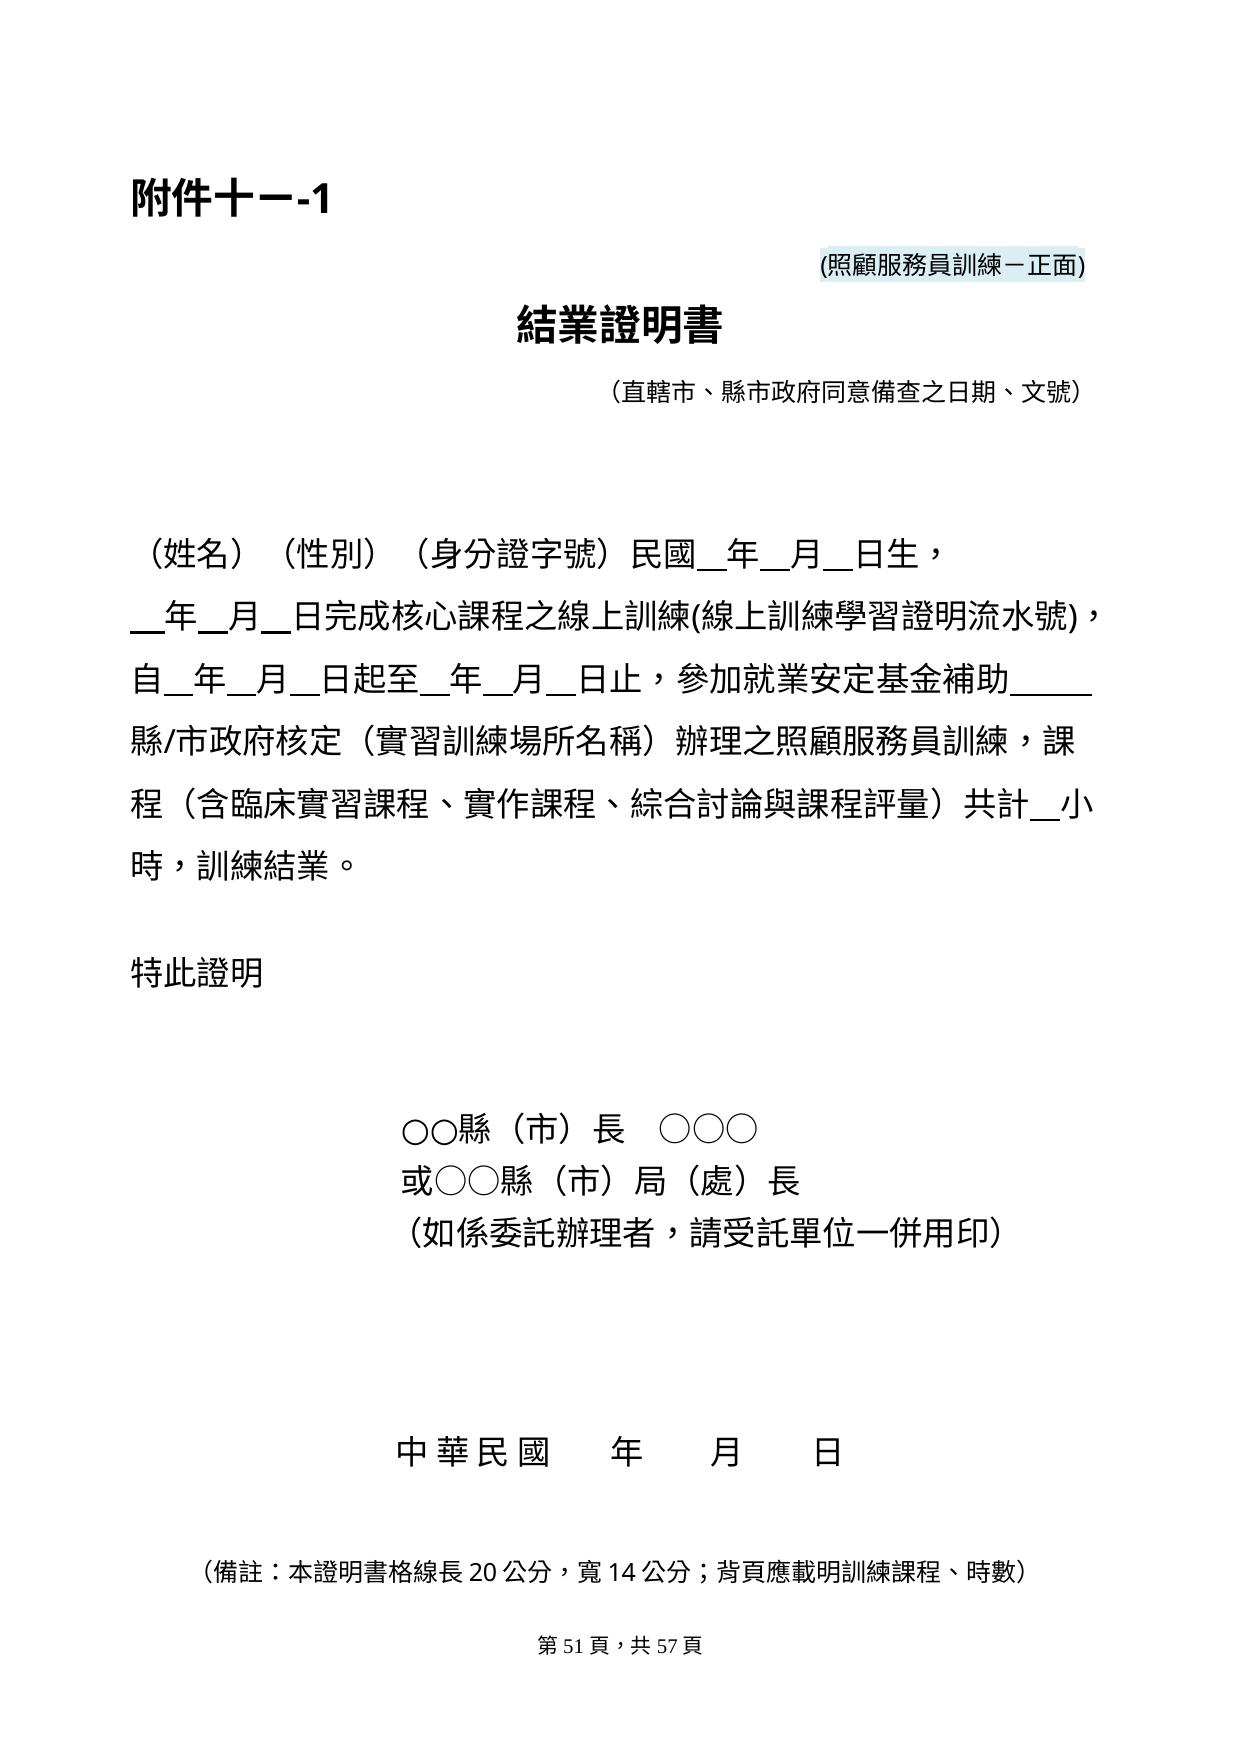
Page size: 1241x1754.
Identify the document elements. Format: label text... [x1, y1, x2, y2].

text 或○○縣（市）局（處）長 [130, 1152, 1096, 1204]
text （備註：本證明書格線長20公分，寬14公分；背頁應載明訓練課程、時數） [133, 1539, 1096, 1591]
subtitle 附件十ㄧ-1 [130, 158, 1110, 233]
text 年 月 日完成核心課程之線上訓練(線上訓練學習證明流水號)，自 年 月 日起至 年 月 日止，參加就業安定基金補助 縣/市政府核定（實習訓練場所名稱）辦理之照顧服務員訓練，課程（含臨床實習課程、實作課程、綜合討論與課程評量）共計 小時，訓練結業。 [130, 579, 1096, 891]
text （姓名）（性別）（身分證字號）民國 年 月 日生， [130, 516, 1096, 579]
text (照顧服務員訓練－正面) [130, 233, 1096, 285]
subtitle 結業證明書 [130, 285, 1110, 360]
text （如係委託辦理者，請受託單位一併用印） [389, 1204, 1096, 1256]
text 特此證明 [130, 943, 1096, 996]
text ○○縣（市）長 ○○○ [130, 1100, 1096, 1152]
text （直轄市、縣市政府同意備查之日期、文號） [130, 360, 1096, 412]
subtitle 中 華 民 國 年 月 日 [130, 1412, 1110, 1487]
